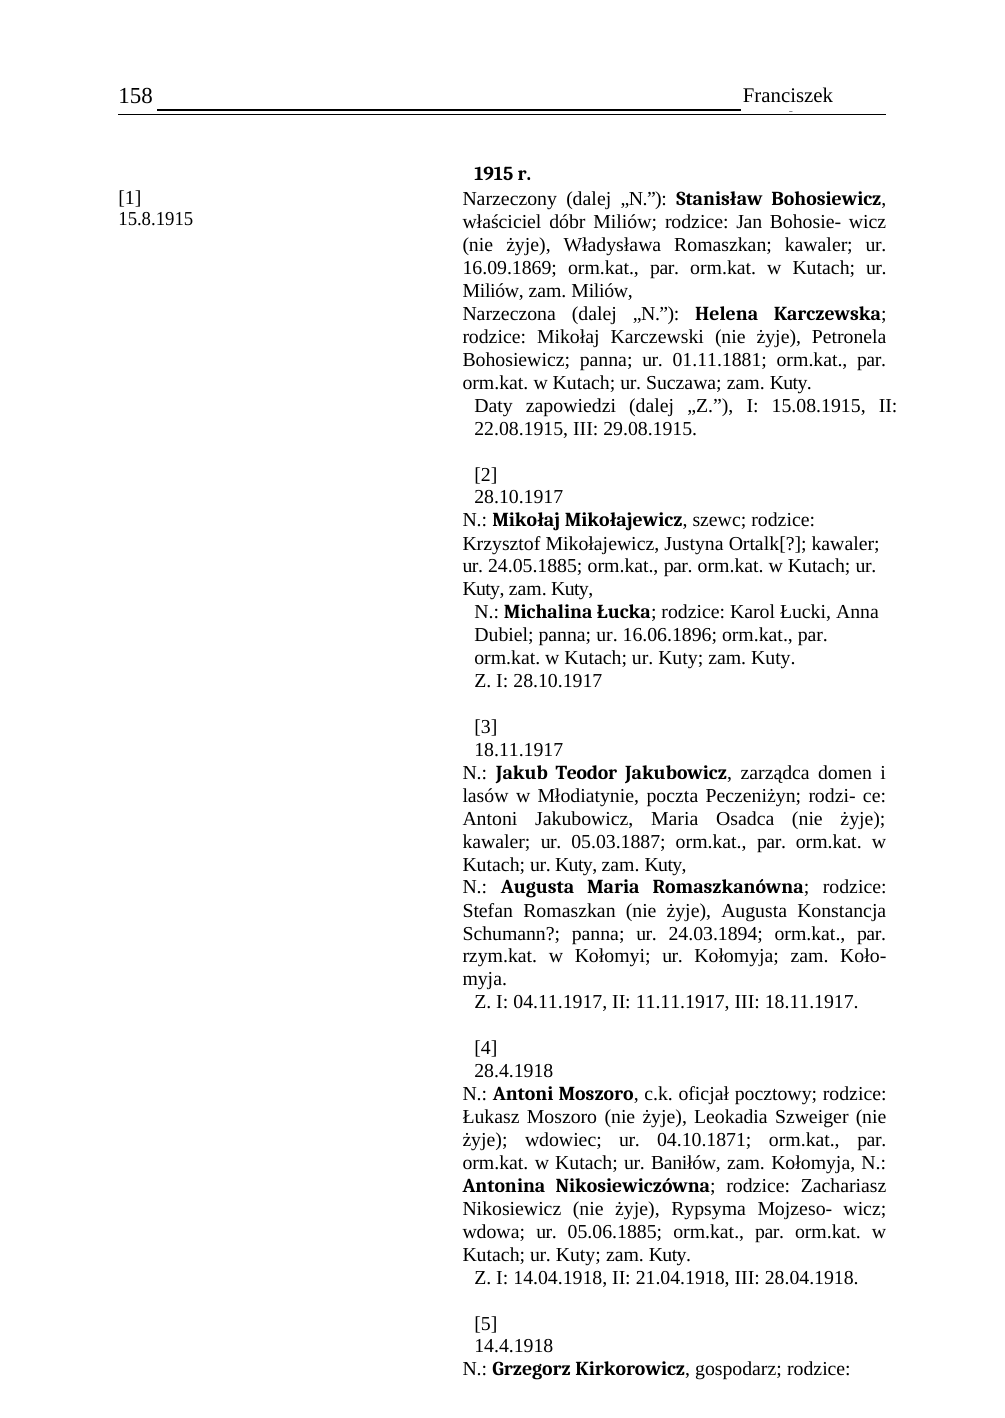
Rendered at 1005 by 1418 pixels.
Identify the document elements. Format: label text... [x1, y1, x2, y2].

text N.: Augusta Maria Romaszkanówna; rodzice: Stefan Romaszkan (nie żyje), Augusta Konstancja Schumann?; panna; ur. 24.03.1894; orm.kat., par. rzym.kat. w Kołomyi; ur. Kołomyja; zam. Koło- myja. [462, 875, 886, 990]
text Narzeczona (dalej „N.”): Helena Karczewska; rodzice: Mikołaj Karczewski (nie żyje), Petronela Bohosiewicz; panna; ur. 01.11.1881; orm.kat., par. orm.kat. w Kutach; ur. Suczawa; zam. Kuty. [462, 302, 886, 393]
text Daty zapowiedzi (dalej „Z.”), I: 15.08.1915, II: 22.08.1915, III: 29.08.1915. [474, 394, 898, 439]
text [1] [118, 186, 198, 209]
text [2] [474, 462, 898, 485]
text 28.4.1918 [474, 1059, 898, 1082]
text Z. I: 04.11.1917, II: 11.11.1917, III: 18.11.1917. [474, 990, 898, 1013]
text Z. I: 14.04.1918, II: 21.04.1918, III: 28.04.1918. [474, 1266, 898, 1288]
text Z. I: 28.10.1917 [474, 669, 898, 692]
text Narzeczony (dalej „N.”): Stanisław Bohosiewicz, właściciel dóbr Miliów; rodzice: Jan Bohosie- wicz (nie żyje), Władysława Romaszkan; kawaler; ur. 16.09.1869; orm.kat., par. orm.kat. w Kutach; ur. Miliów, zam. Miliów, [462, 187, 886, 302]
text N.: Antoni Moszoro, c.k. oficjał pocztowy; rodzice: Łukasz Moszoro (nie żyje), Leokadia Szweiger (nie żyje); wdowiec; ur. 04.10.1871; orm.kat., par. orm.kat. w Kutach; ur. Baniłów, zam. Kołomyja, N.: Antonina Nikosiewiczówna; rodzice: Zachariasz Nikosiewicz (nie żyje), Rypsyma Mojzeso- wicz; wdowa; ur. 05.06.1885; orm.kat., par. orm.kat. w Kutach; ur. Kuty; zam. Kuty. [462, 1082, 886, 1266]
text [3] [474, 715, 898, 738]
text [4] [474, 1036, 898, 1059]
text 18.11.1917 [474, 738, 898, 761]
text N.: Michalina Łucka; rodzice: Karol Łucki, Anna Dubiel; panna; ur. 16.06.1896; orm.kat., par. orm.kat. w Kutach; ur. Kuty; zam. Kuty. [474, 600, 898, 669]
text N.: Jakub Teodor Jakubowicz, zarządca domen i lasów w Młodiatynie, poczta Peczeniżyn; rodzi- ce: Antoni Jakubowicz, Maria Osadca (nie żyje); kawaler; ur. 05.03.1887; orm.kat., par. orm.kat. w Kutach; ur. Kuty, zam. Kuty, [462, 761, 886, 875]
text 15.8.1915 [118, 209, 198, 230]
text 28.10.1917 [474, 485, 898, 508]
text [5] [474, 1312, 898, 1334]
text 14.4.1918 [474, 1334, 898, 1357]
text N.: Grzegorz Kirkorowicz, gospodarz; rodzice: [462, 1357, 887, 1381]
text N.: Mikołaj Mikołajewicz, szewc; rodzice: Krzysztof Mikołajewicz, Justyna Ortalk[?]; kawaler; ur. 24.05.1885; orm.kat., par. orm.kat. w Kutach; ur. Kuty, zam. Kuty, [462, 508, 887, 600]
text 1915 r. [474, 163, 898, 186]
